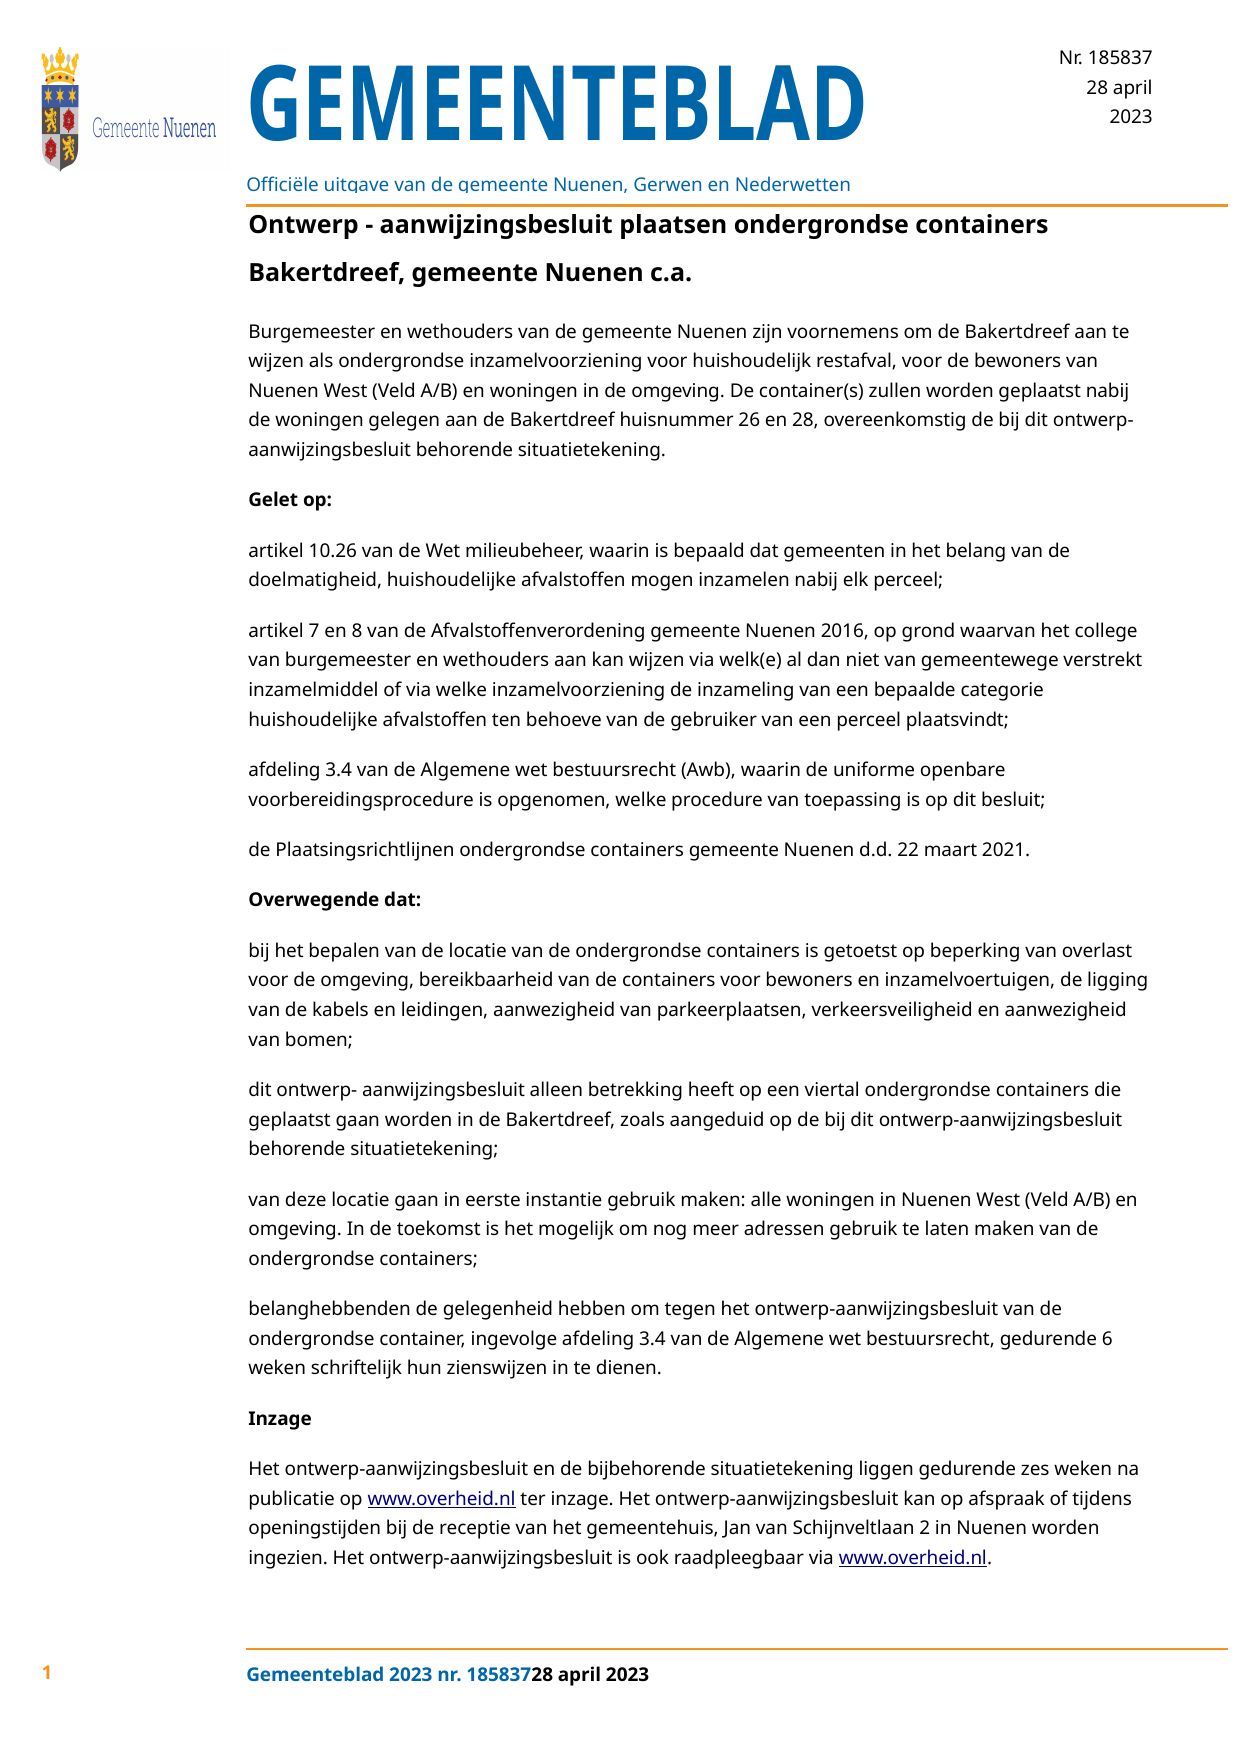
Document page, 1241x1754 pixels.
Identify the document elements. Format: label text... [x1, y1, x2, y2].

picture [41, 47, 231, 172]
text artikel 7 en 8 van de Afvalstoffenverordening gemeente Nuenen 2016, op grond waarvan het college van burgemeester en wethouders aan kan wijzen via welk(e) al dan niet van gemeentewege verstrekt inzamelmiddel of via welke inzamelvoorziening de inzameling van een bepaalde categorie huishoudelijke afvalstoffen ten behoeve van de gebruiker van een perceel plaatsvindt; [248, 617, 1152, 732]
text Inzage [248, 1405, 1152, 1431]
text artikel 10.26 van de Wet milieubeheer, waarin is bepaald dat gemeenten in het belang van de doelmatigheid, huishoudelijke afvalstoffen mogen inzamelen nabij elk perceel; [248, 537, 1152, 592]
text belanghebbenden de gelegenheid hebben om tegen het ontwerp-aanwijzingsbesluit van de ondergrondse container, ingevolge afdeling 3.4 van de Algemene wet bestuursrecht, gedurende 6 weken schriftelijk hun zienswijzen in te dienen. [248, 1295, 1152, 1380]
text Burgemeester en wethouders van de gemeente Nuenen zijn voornemens om de Bakertdreef aan te wijzen als ondergrondse inzamelvoorziening voor huishoudelijk restafval, voor de bewoners van Nuenen West (Veld A/B) en woningen in de omgeving. De container(s) zullen worden geplaatst nabij de woningen gelegen aan de Bakertdreef huisnummer 26 en 28, overeenkomstig de bij dit ontwerp-aanwijzingsbesluit behorende situatietekening. [248, 318, 1152, 462]
text Het ontwerp-aanwijzingsbesluit en de bijbehorende situatietekening liggen gedurende zes weken na publicatie op www.overheid.nl ter inzage. Het ontwerp-aanwijzingsbesluit kan op afspraak of tijdens openingstijden bij de receptie van het gemeentehuis, Jan van Schijnveltlaan 2 in Nuenen worden ingezien. Het ontwerp-aanwijzingsbesluit is ook raadpleegbaar via www.overheid.nl. [248, 1455, 1152, 1570]
text Ontwerp - aanwijzingsbesluit plaatsen ondergrondse containers Bakertdreef, gemeente Nuenen c.a. [248, 207, 1152, 288]
text Gelet op: [248, 487, 1152, 512]
text Overwegende dat: [248, 887, 1152, 912]
text dit ontwerp- aanwijzingsbesluit alleen betrekking heeft op een viertal ondergrondse containers die geplaatst gaan worden in de Bakertdreef, zoals aangeduid op de bij dit ontwerp-aanwijzingsbesluit behorende situatietekening; [248, 1076, 1152, 1161]
text afdeling 3.4 van de Algemene wet bestuursrecht (Awb), waarin de uniforme openbare voorbereidingsprocedure is opgenomen, welke procedure van toepassing is op dit besluit; [248, 756, 1152, 812]
text van deze locatie gaan in eerste instantie gebruik maken: alle woningen in Nuenen West (Veld A/B) en omgeving. In de toekomst is het mogelijk om nog meer adressen gebruik te laten maken van de ondergrondse containers; [248, 1186, 1152, 1271]
text bij het bepalen van de locatie van de ondergrondse containers is getoetst op beperking van overlast voor de omgeving, bereikbaarheid van de containers voor bewoners en inzamelvoertuigen, de ligging van de kabels en leidingen, aanwezigheid van parkeerplaatsen, verkeersveiligheid en aanwezigheid van bomen; [248, 937, 1152, 1052]
text de Plaatsingsrichtlijnen ondergrondse containers gemeente Nuenen d.d. 22 maart 2021. [248, 836, 1152, 862]
